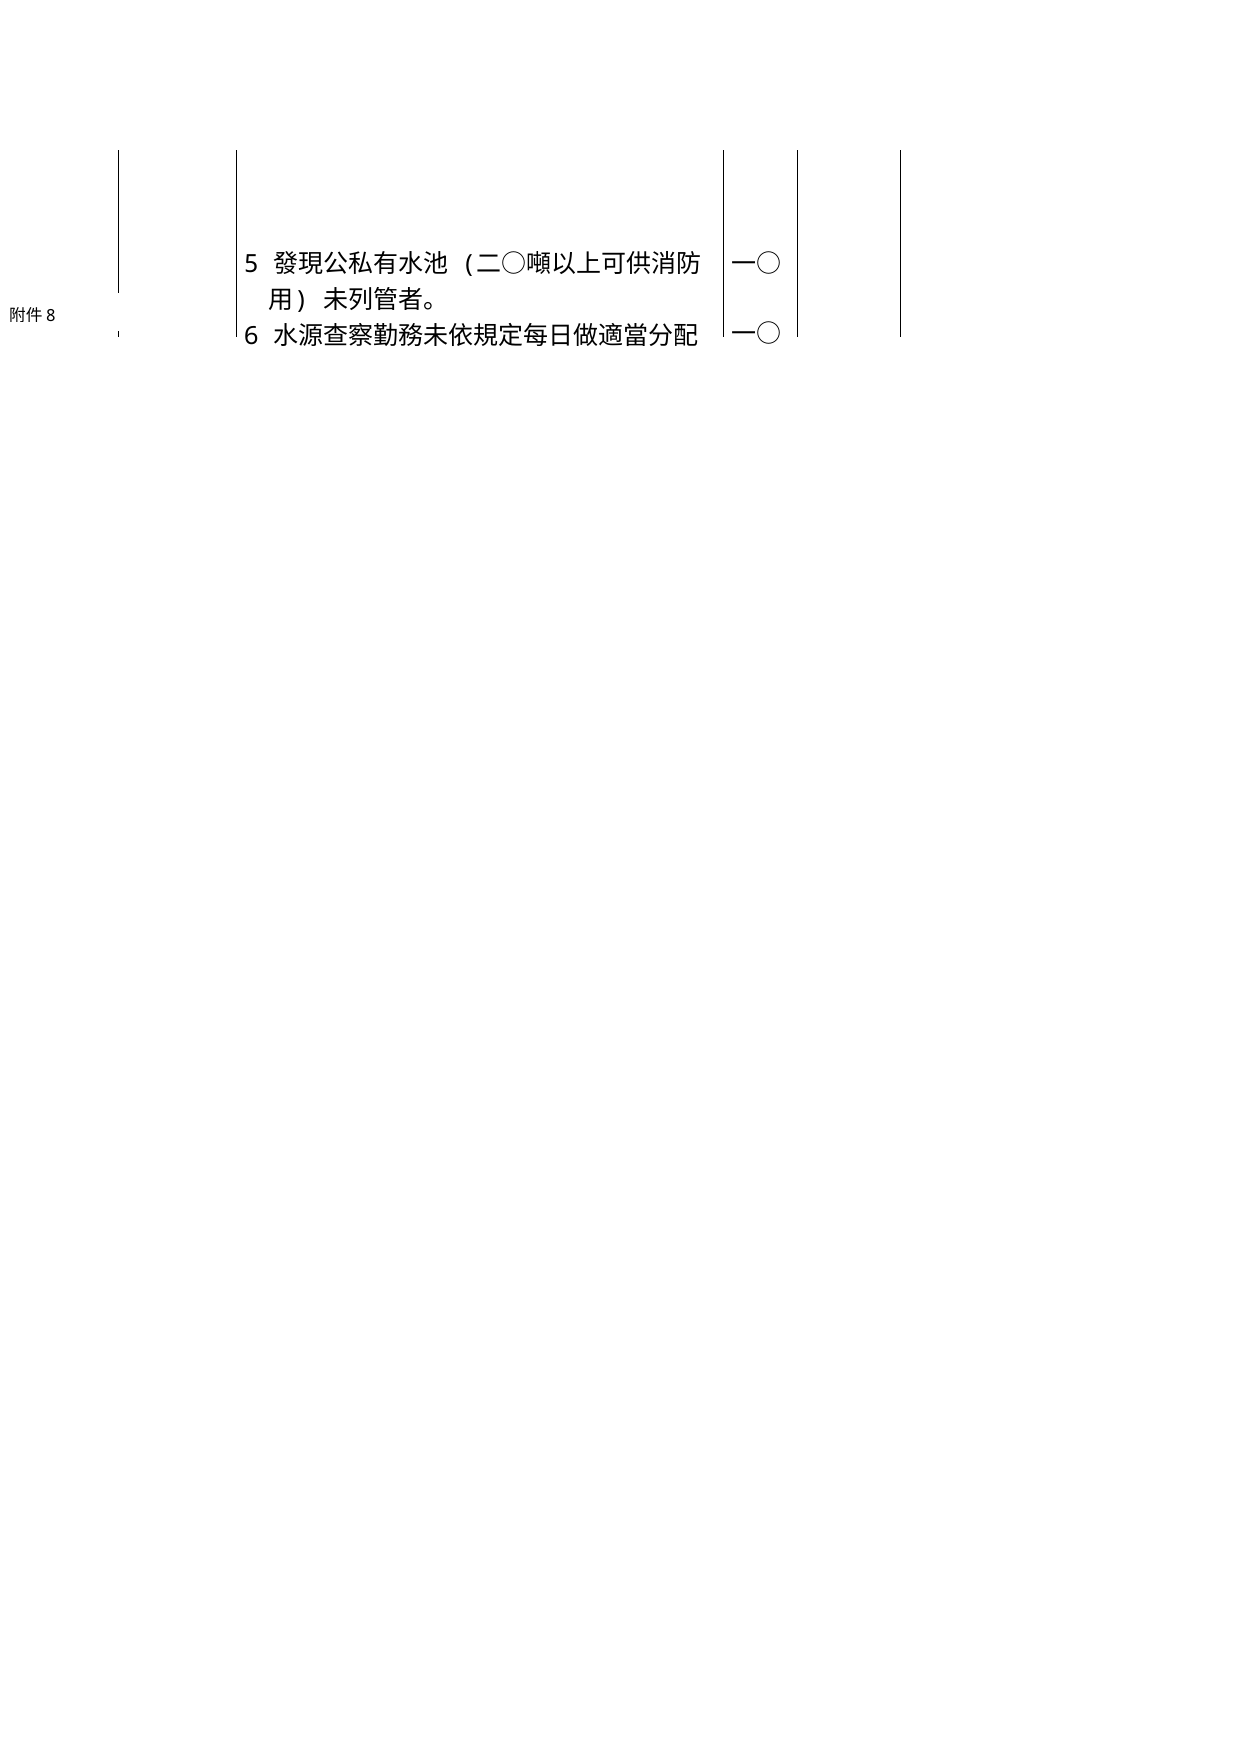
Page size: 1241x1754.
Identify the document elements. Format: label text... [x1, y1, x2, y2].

text 附件8 [9, 302, 129, 322]
